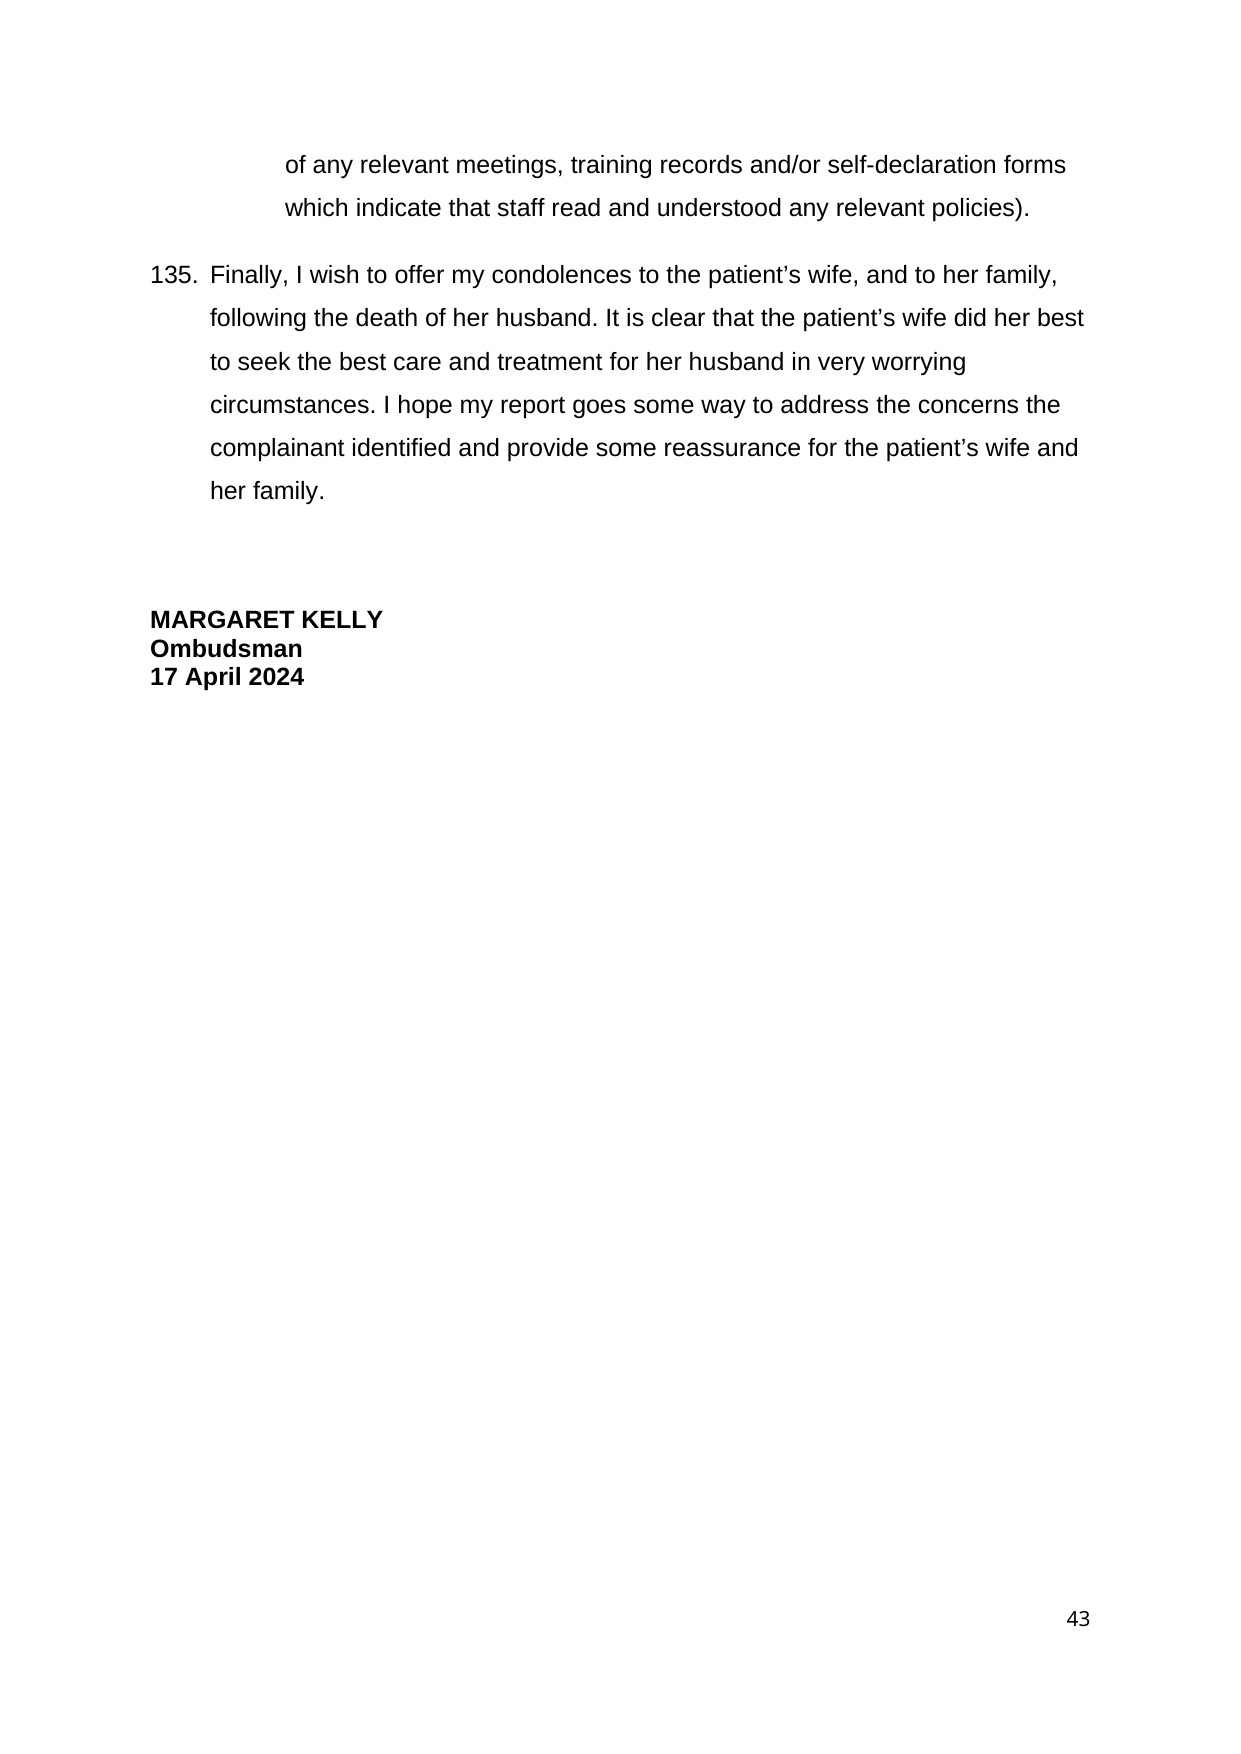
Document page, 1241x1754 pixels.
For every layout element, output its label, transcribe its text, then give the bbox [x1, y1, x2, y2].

text 17 April 2024 [150, 662, 1090, 691]
list of any relevant meetings, training records and/or self-declaration forms which indicate that staff read and understood any relevant policies). [247, 150, 1090, 222]
text MARGARET KELLY [150, 605, 1090, 634]
text Ombudsman [150, 634, 1090, 662]
list Finally, I wish to offer my condolences to the patient’s wife, and to her family, following the death of her husband. It is clear that the patient’s wife did her best to seek the best care and treatment for her husband in very worrying circumstances. I hope my report goes some way to address the concerns the complainant identified and provide some reassurance for the patient’s wife and her family. [150, 260, 1090, 504]
